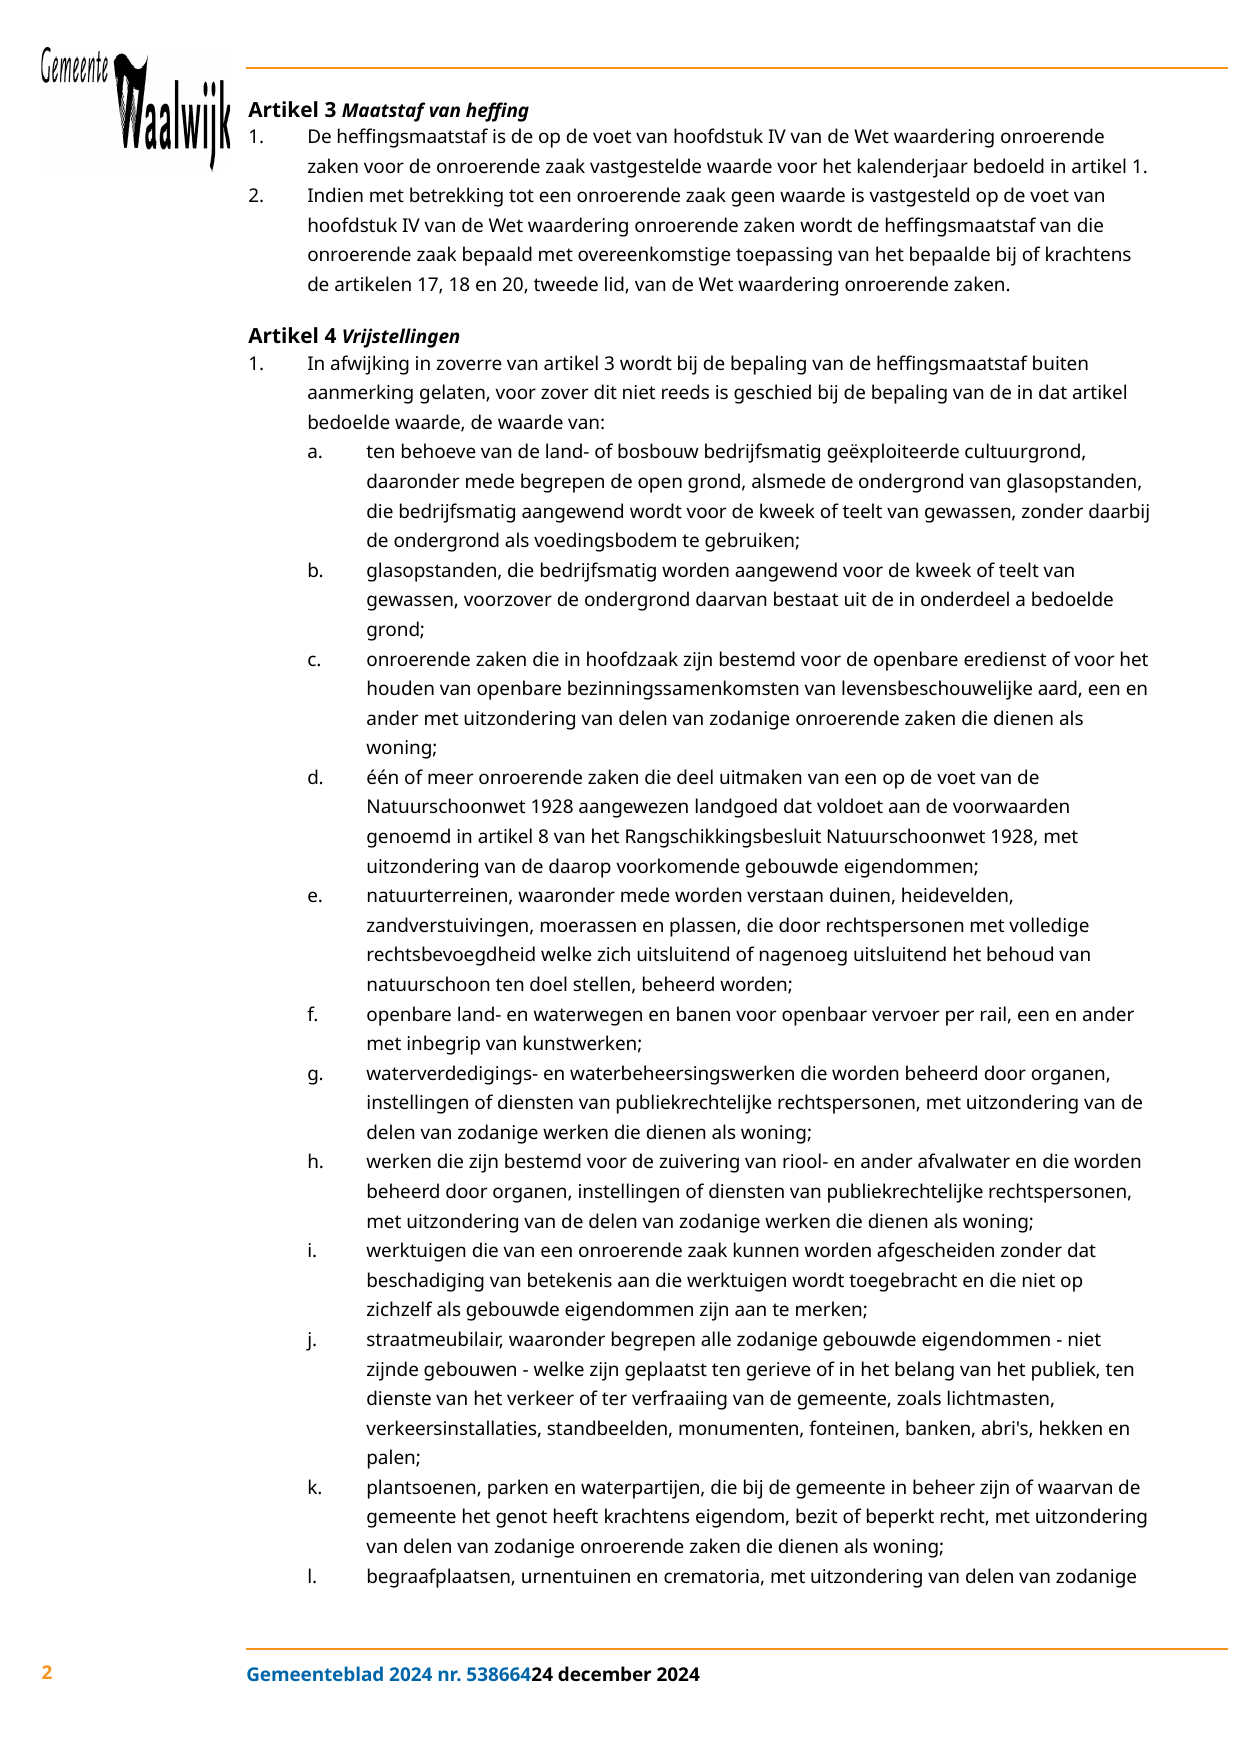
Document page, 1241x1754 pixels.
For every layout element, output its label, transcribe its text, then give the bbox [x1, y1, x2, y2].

list In afwijking in zoverre van artikel 3 wordt bij de bepaling van de heffingsmaatstaf buiten aanmerking gelaten, voor zover dit niet reeds is geschied bij de bepaling van de in dat artikel bedoelde waarde, de waarde van: [248, 350, 1152, 435]
list straatmeubilair, waaronder begrepen alle zodanige gebouwde eigendommen - niet zijnde gebouwen - welke zijn geplaatst ten gerieve of in het belang van het publiek, ten dienste van het verkeer of ter verfraaiing van de gemeente, zoals lichtmasten, verkeersinstallaties, standbeelden, monumenten, fonteinen, banken, abri's, hekken en palen; [307, 1326, 1152, 1470]
list werken die zijn bestemd voor de zuivering van riool- en ander afvalwater en die worden beheerd door organen, instellingen of diensten van publiekrechtelijke rechtspersonen, met uitzondering van de delen van zodanige werken die dienen als woning; [307, 1149, 1152, 1234]
list natuurterreinen, waaronder mede worden verstaan duinen, heidevelden, zandverstuivingen, moerassen en plassen, die door rechtspersonen met volledige rechtsbevoegdheid welke zich uitsluitend of nagenoeg uitsluitend het behoud van natuurschoon ten doel stellen, beheerd worden; [307, 882, 1152, 997]
list glasopstanden, die bedrijfsmatig worden aangewend voor de kweek of teelt van gewassen, voorzover de ondergrond daarvan bestaat uit de in onderdeel a bedoelde grond; [307, 557, 1152, 642]
picture [41, 47, 231, 172]
list ten behoeve van de land- of bosbouw bedrijfsmatig geëxploiteerde cultuurgrond, daaronder mede begrepen de open grond, alsmede de ondergrond van glasopstanden, die bedrijfsmatig aangewend wordt voor de kweek of teelt van gewassen, zonder daarbij de ondergrond als voedingsbodem te gebruiken; [307, 439, 1152, 553]
list Indien met betrekking tot een onroerende zaak geen waarde is vastgesteld op de voet van hoofdstuk IV van de Wet waardering onroerende zaken wordt de heffingsmaatstaf van die onroerende zaak bepaald met overeenkomstige toepassing van het bepaalde bij of krachtens de artikelen 17, 18 en 20, tweede lid, van de Wet waardering onroerende zaken. [248, 182, 1152, 297]
list openbare land- en waterwegen en banen voor openbaar vervoer per rail, een en ander met inbegrip van kunstwerken; [307, 1001, 1152, 1056]
list onroerende zaken die in hoofdzaak zijn bestemd voor de openbare eredienst of voor het houden van openbare bezinningssamenkomsten van levensbeschouwelijke aard, een en ander met uitzondering van delen van zodanige onroerende zaken die dienen als woning; [307, 646, 1152, 760]
list begraafplaatsen, urnentuinen en crematoria, met uitzondering van delen van zodanige [307, 1563, 1152, 1589]
list één of meer onroerende zaken die deel uitmaken van een op de voet van de Natuurschoonwet 1928 aangewezen landgoed dat voldoet aan de voorwaarden genoemd in artikel 8 van het Rangschikkingsbesluit Natuurschoonwet 1928, met uitzondering van de daarop voorkomende gebouwde eigendommen; [307, 764, 1152, 879]
list waterverdedigings- en waterbeheersingswerken die worden beheerd door organen, instellingen of diensten van publiekrechtelijke rechtspersonen, met uitzondering van de delen van zodanige werken die dienen als woning; [307, 1060, 1152, 1145]
text Artikel 4 Vrijstellingen [248, 322, 1152, 350]
list plantsoenen, parken en waterpartijen, die bij de gemeente in beheer zijn of waarvan de gemeente het genot heeft krachtens eigendom, bezit of beperkt recht, met uitzondering van delen van zodanige onroerende zaken die dienen als woning; [307, 1474, 1152, 1559]
list werktuigen die van een onroerende zaak kunnen worden afgescheiden zonder dat beschadiging van betekenis aan die werktuigen wordt toegebracht en die niet op zichzelf als gebouwde eigendommen zijn aan te merken; [307, 1237, 1152, 1322]
text Artikel 3 Maatstaf van heffing [248, 95, 1152, 123]
list De heffingsmaatstaf is de op de voet van hoofdstuk IV van de Wet waardering onroerende zaken voor de onroerende zaak vastgestelde waarde voor het kalenderjaar bedoeld in artikel 1. [248, 123, 1152, 178]
